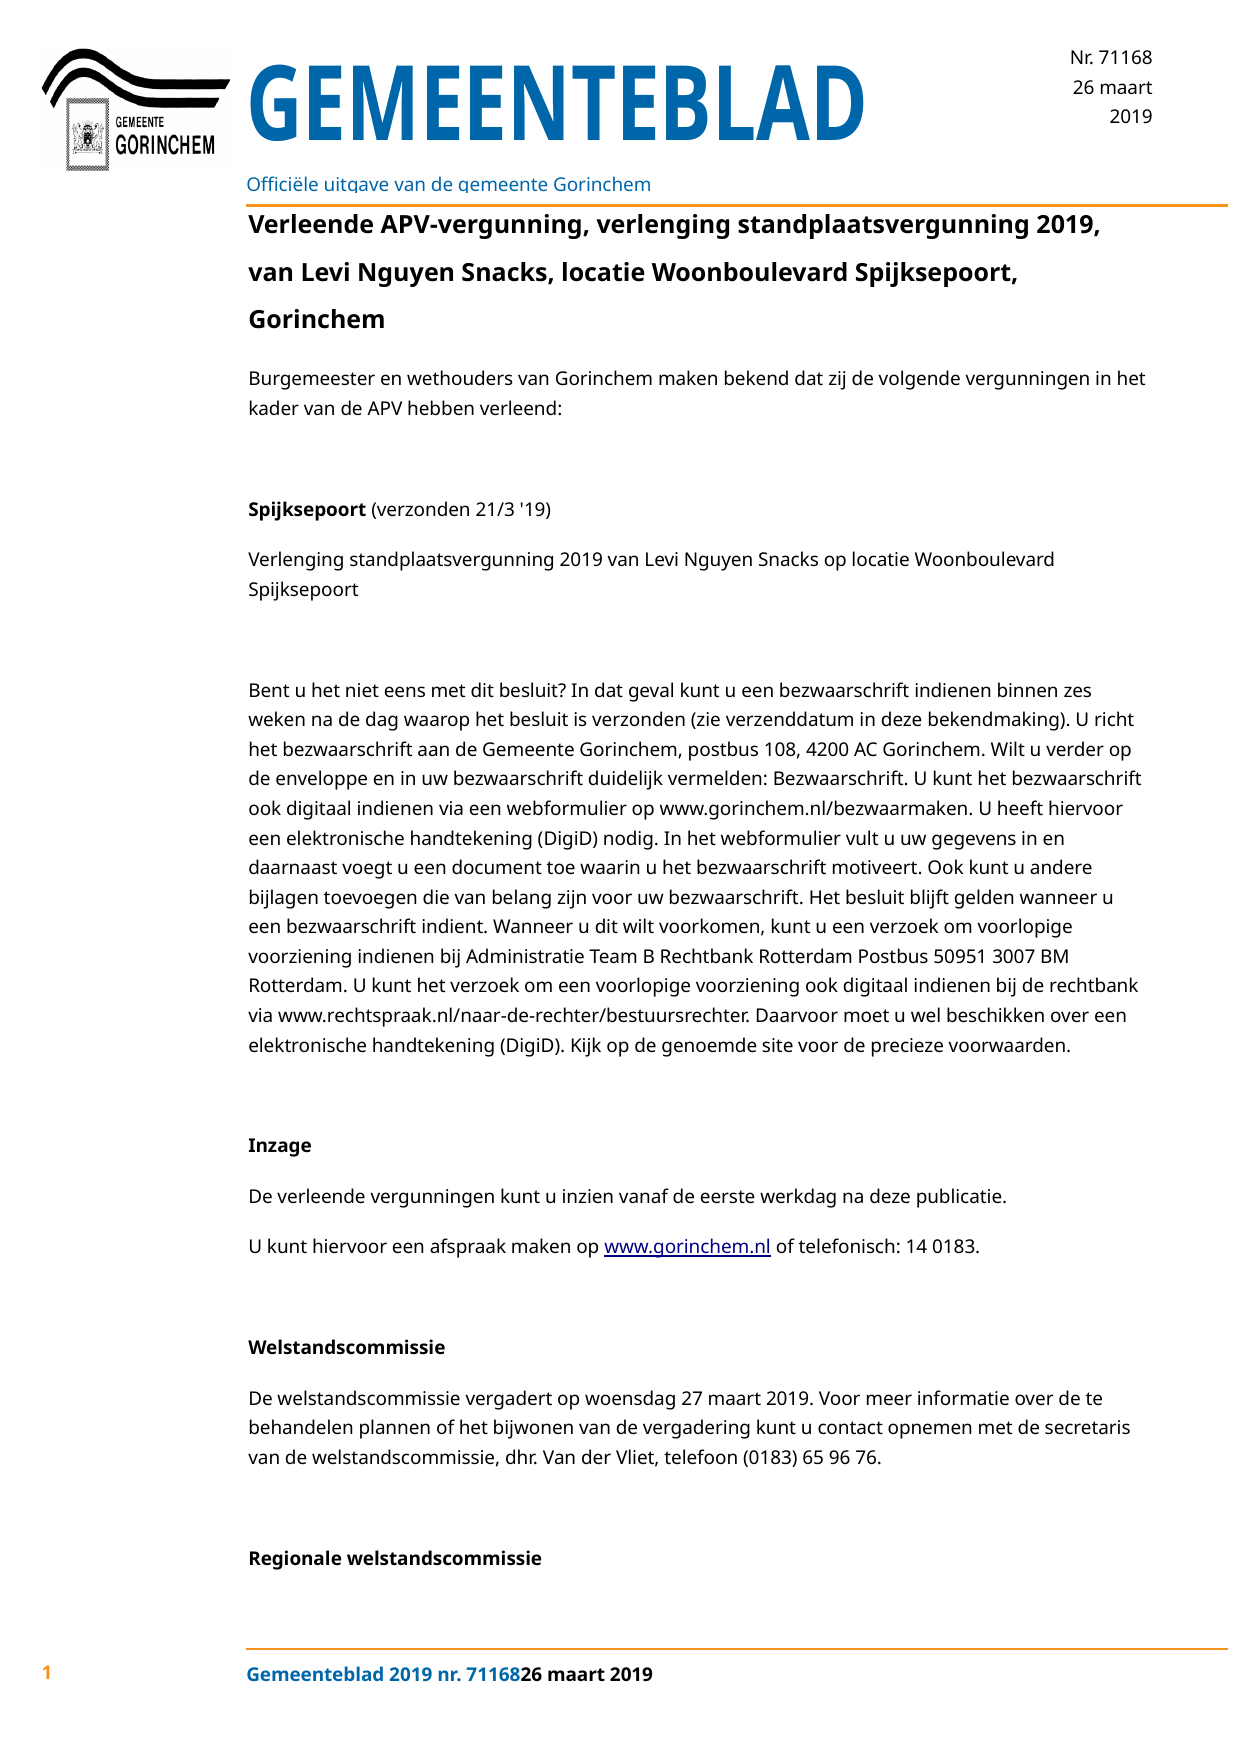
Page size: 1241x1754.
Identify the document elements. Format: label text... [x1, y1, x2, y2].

text Verlenging standplaatsvergunning 2019 van Levi Nguyen Snacks op locatie Woonboulevard Spijksepoort [248, 546, 1152, 602]
text De welstandscommissie vergadert op woensdag 27 maart 2019. Voor meer informatie over de te behandelen plannen of het bijwonen van de vergadering kunt u contact opnemen met de secretaris van de welstandscommissie, dhr. Van der Vliet, telefoon (0183) 65 96 76. [248, 1385, 1152, 1469]
text Verleende APV-vergunning, verlenging standplaatsvergunning 2019, van Levi Nguyen Snacks, locatie Woonboulevard Spijksepoort, Gorinchem [248, 207, 1152, 336]
text Burgemeester en wethouders van Gorinchem maken bekend dat zij de volgende vergunningen in het kader van de APV hebben verleend: [248, 366, 1152, 421]
picture [41, 47, 231, 172]
text Bent u het niet eens met dit besluit? In dat geval kunt u een bezwaarschrift indienen binnen zes weken na de dag waarop het besluit is verzonden (zie verzenddatum in deze bekendmaking). U richt het bezwaarschrift aan de Gemeente Gorinchem, postbus 108, 4200 AC Gorinchem. Wilt u verder op de enveloppe en in uw bezwaarschrift duidelijk vermelden: Bezwaarschrift. U kunt het bezwaarschrift ook digitaal indienen via een webformulier op www.gorinchem.nl/bezwaarmaken. U heeft hiervoor een elektronische handtekening (DigiD) nodig. In het webformulier vult u uw gegevens in en daarnaast voegt u een document toe waarin u het bezwaarschrift motiveert. Ook kunt u andere bijlagen toevoegen die van belang zijn voor uw bezwaarschrift. Het besluit blijft gelden wanneer u een bezwaarschrift indient. Wanneer u dit wilt voorkomen, kunt u een verzoek om voorlopige voorziening indienen bij Administratie Team B Rechtbank Rotterdam Postbus 50951 3007 BM Rotterdam. U kunt het verzoek om een voorlopige voorziening ook digitaal indienen bij de rechtbank via www.rechtspraak.nl/naar-de-rechter/bestuursrechter. Daarvoor moet u wel beschikken over een elektronische handtekening (DigiD). Kijk op de genoemde site voor de precieze voorwaarden. [248, 677, 1152, 1057]
text U kunt hiervoor een afspraak maken op www.gorinchem.nl of telefonisch: 14 0183. [248, 1233, 1152, 1259]
text Regionale welstandscommissie [248, 1545, 1152, 1570]
text Spijksepoort (verzonden 21/3 '19) [248, 496, 1152, 522]
text Welstandscommissie [248, 1334, 1152, 1360]
text Inzage [248, 1133, 1152, 1158]
text De verleende vergunningen kunt u inzien vanaf de eerste werkdag na deze publicatie. [248, 1183, 1152, 1209]
